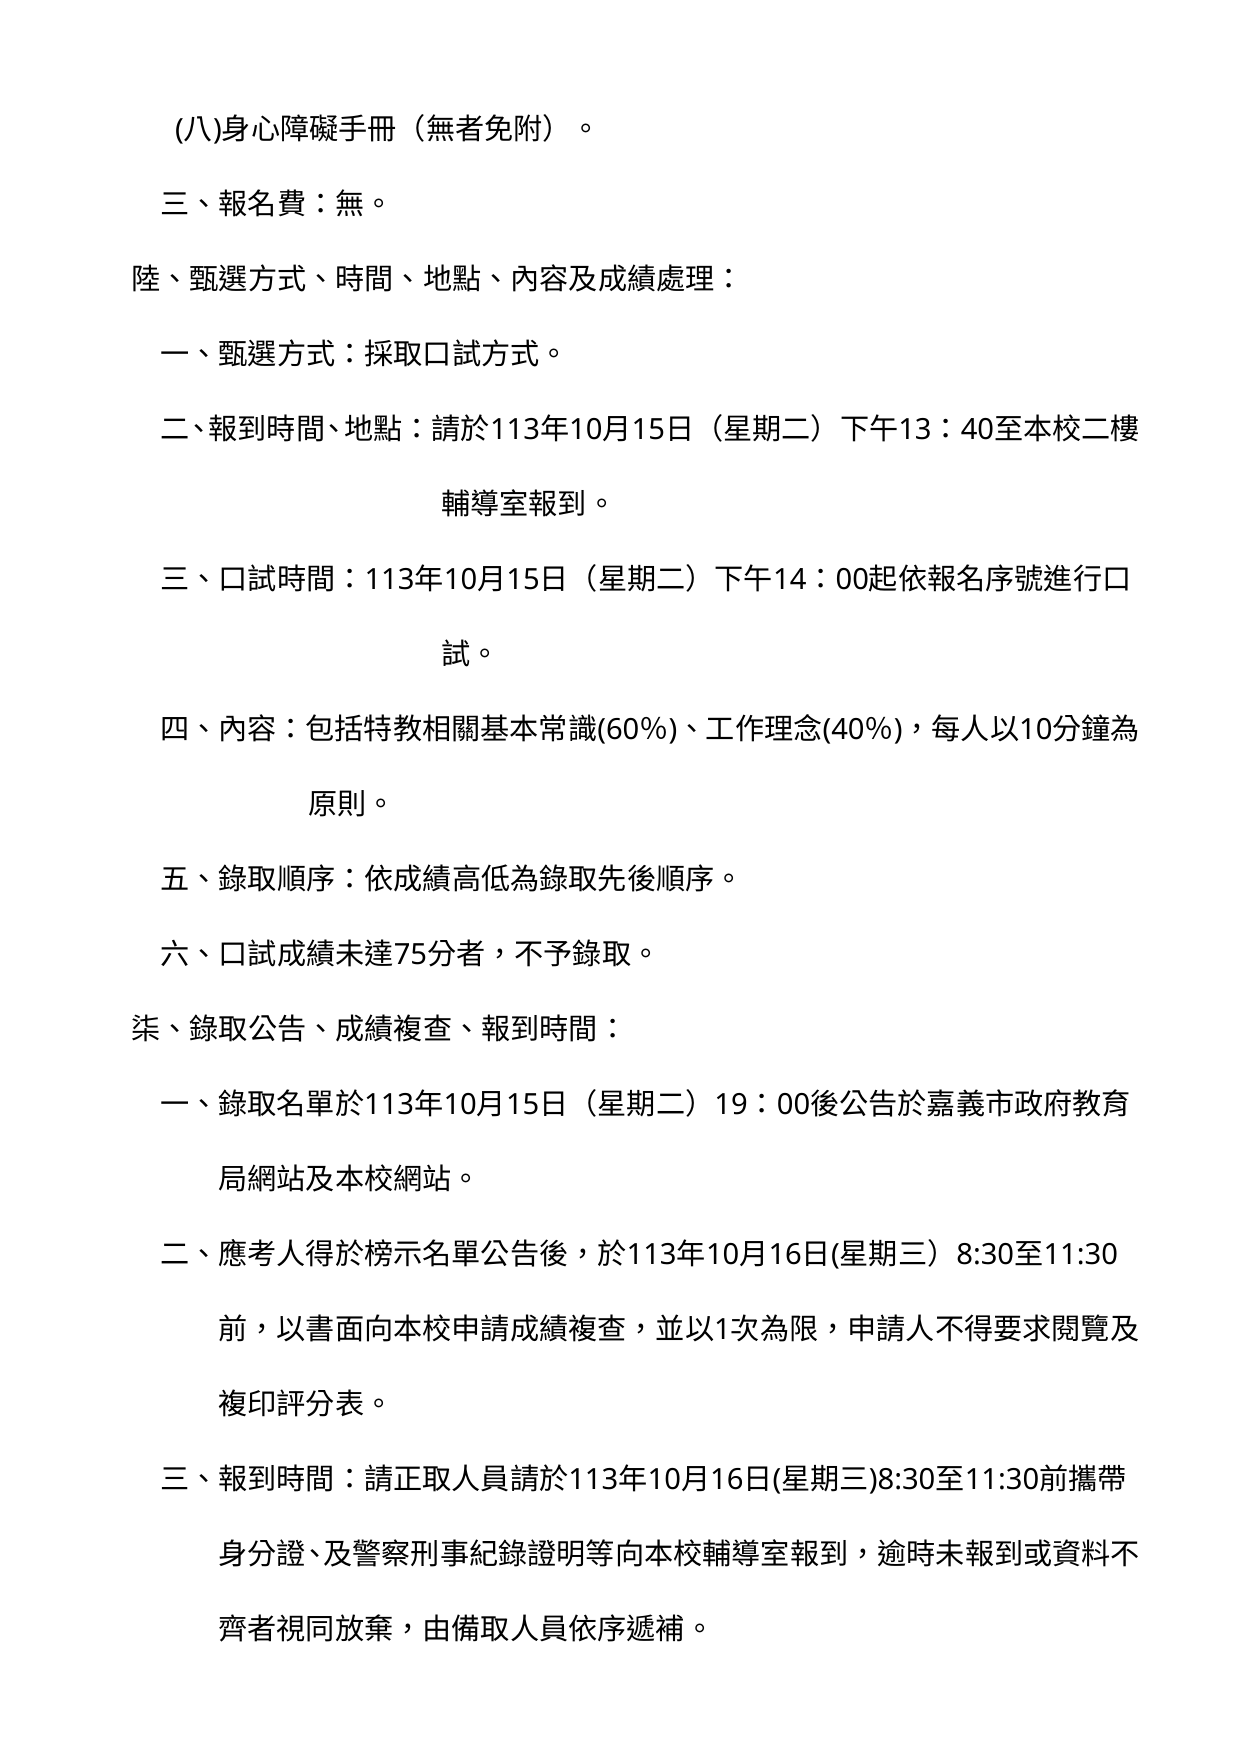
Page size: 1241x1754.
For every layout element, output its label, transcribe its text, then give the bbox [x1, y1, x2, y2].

text 一、錄取名單於113年10月15日（星期二）19：00後公告於嘉義市政府教育局網站及本校網站。 [160, 1064, 1140, 1214]
text (八)身心障礙手冊（無者免附）。 [131, 89, 1140, 164]
text 一、甄選方式：採取口試方式。 [160, 314, 1140, 389]
text 六、口試成績未達75分者，不予錄取。 [160, 914, 1140, 989]
text 五、錄取順序：依成績高低為錄取先後順序。 [160, 839, 1140, 914]
text 四、內容：包括特教相關基本常識(60％)、工作理念(40％)，每人以10分鐘為原則。 [160, 689, 1140, 839]
text 陸、甄選方式、時間、地點、內容及成績處理： [131, 239, 1140, 314]
text 三、報名費：無。 [160, 164, 1140, 239]
text 二、報到時間、地點：請於113年10月15日（星期二）下午13：40至本校二樓輔導室報到。 [160, 389, 1140, 539]
text 二、應考人得於榜示名單公告後，於113年10月16日(星期三）8:30至11:30前，以書面向本校申請成績複查，並以1次為限，申請人不得要求閱覽及複印評分表。 [160, 1214, 1140, 1439]
text 三、口試時間：113年10月15日（星期二）下午14：00起依報名序號進行口試。 [160, 539, 1140, 689]
text 三、報到時間：請正取人員請於113年10月16日(星期三)8:30至11:30前攜帶身分證、及警察刑事紀錄證明等向本校輔導室報到，逾時未報到或資料不齊者視同放棄，由備取人員依序遞補。 [160, 1439, 1140, 1664]
text 柒、錄取公告、成績複查、報到時間： [131, 989, 1140, 1064]
